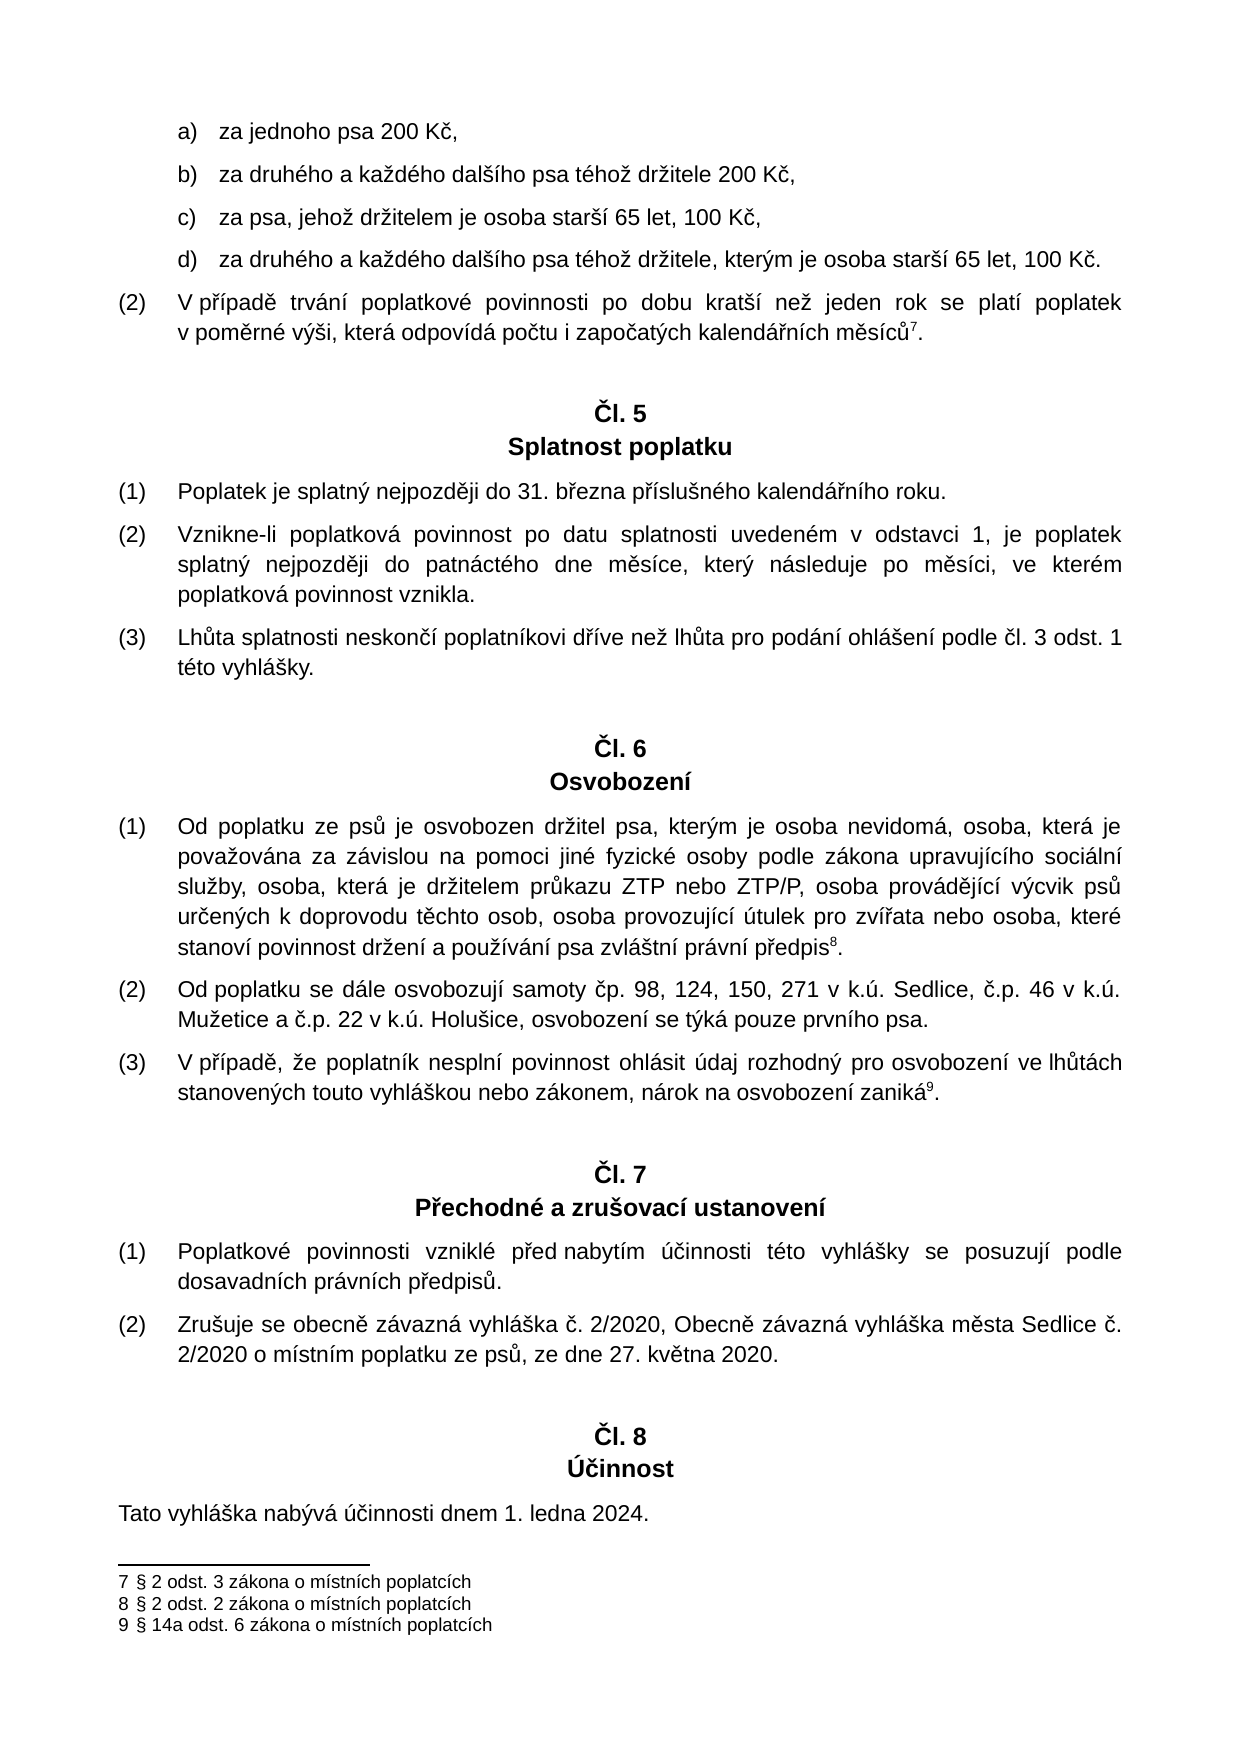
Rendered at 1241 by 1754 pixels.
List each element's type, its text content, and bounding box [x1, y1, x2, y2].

list § 2 odst. 3 zákona o místních poplatcích [118, 1571, 1122, 1592]
text Tato vyhláška nabývá účinnosti dnem 1. ledna 2024. [118, 1500, 1122, 1526]
list § 14a odst. 6 zákona o místních poplatcích [118, 1614, 1122, 1635]
subtitle Čl. 8 Účinnost [118, 1421, 1122, 1483]
list Zrušuje se obecně závazná vyhláška č. 2/2020, Obecně závazná vyhláška města Sedlice č. 2/2020 o místním poplatku ze psů, ze dne 27. května 2020. [118, 1311, 1122, 1368]
list Lhůta splatnosti neskončí poplatníkovi dříve než lhůta pro podání ohlášení podle čl. 3 odst. 1 této vyhlášky. [118, 624, 1122, 680]
subtitle Čl. 5 Splatnost poplatku [118, 399, 1122, 461]
list § 2 odst. 2 zákona o místních poplatcích [118, 1592, 1122, 1614]
list Poplatkové povinnosti vzniklé před nabytím účinnosti této vyhlášky se posuzují podle dosavadních právních předpisů. [118, 1238, 1122, 1295]
list za psa, jehož držitelem je osoba starší 65 let, 100 Kč, [177, 203, 1122, 230]
list Od poplatku ze psů je osvobozen držitel psa, kterým je osoba nevidomá, osoba, která je považována za závislou na pomoci jiné fyzické osoby podle zákona upravujícího sociální služby, osoba, která je držitelem průkazu ZTP nebo ZTP/P, osoba provádějící výcvik psů určených k doprovodu těchto osob, osoba provozující útulek pro zvířata nebo osoba, které stanoví povinnost držení a používání psa zvláštní právní předpis. [118, 813, 1122, 960]
list Vznikne-li poplatková povinnost po datu splatnosti uvedeném v odstavci 1, je poplatek splatný nejpozději do patnáctého dne měsíce, který následuje po měsíci, ve kterém poplatková povinnost vznikla. [118, 521, 1122, 607]
list za druhého a každého dalšího psa téhož držitele 200 Kč, [177, 161, 1122, 187]
list Poplatek je splatný nejpozději do 31. března příslušného kalendářního roku. [118, 478, 1122, 504]
list V případě, že poplatník nesplní povinnost ohlásit údaj rozhodný pro osvobození ve lhůtách stanovených touto vyhláškou nebo zákonem, nárok na osvobození zaniká. [118, 1049, 1122, 1106]
subtitle Čl. 6 Osvobození [118, 734, 1122, 796]
list za jednoho psa 200 Kč, [177, 118, 1122, 144]
list V případě trvání poplatkové povinnosti po dobu kratší než jeden rok se platí poplatek v poměrné výši, která odpovídá počtu i započatých kalendářních měsíců. [118, 289, 1122, 346]
list Od poplatku se dále osvobozují samoty čp. 98, 124, 150, 271 v k.ú. Sedlice, č.p. 46 v k.ú. Mužetice a č.p. 22 v k.ú. Holušice, osvobození se týká pouze prvního psa. [118, 976, 1122, 1033]
list za druhého a každého dalšího psa téhož držitele, kterým je osoba starší 65 let, 100 Kč. [177, 246, 1122, 273]
subtitle Čl. 7 Přechodné a zrušovací ustanovení [118, 1159, 1122, 1221]
